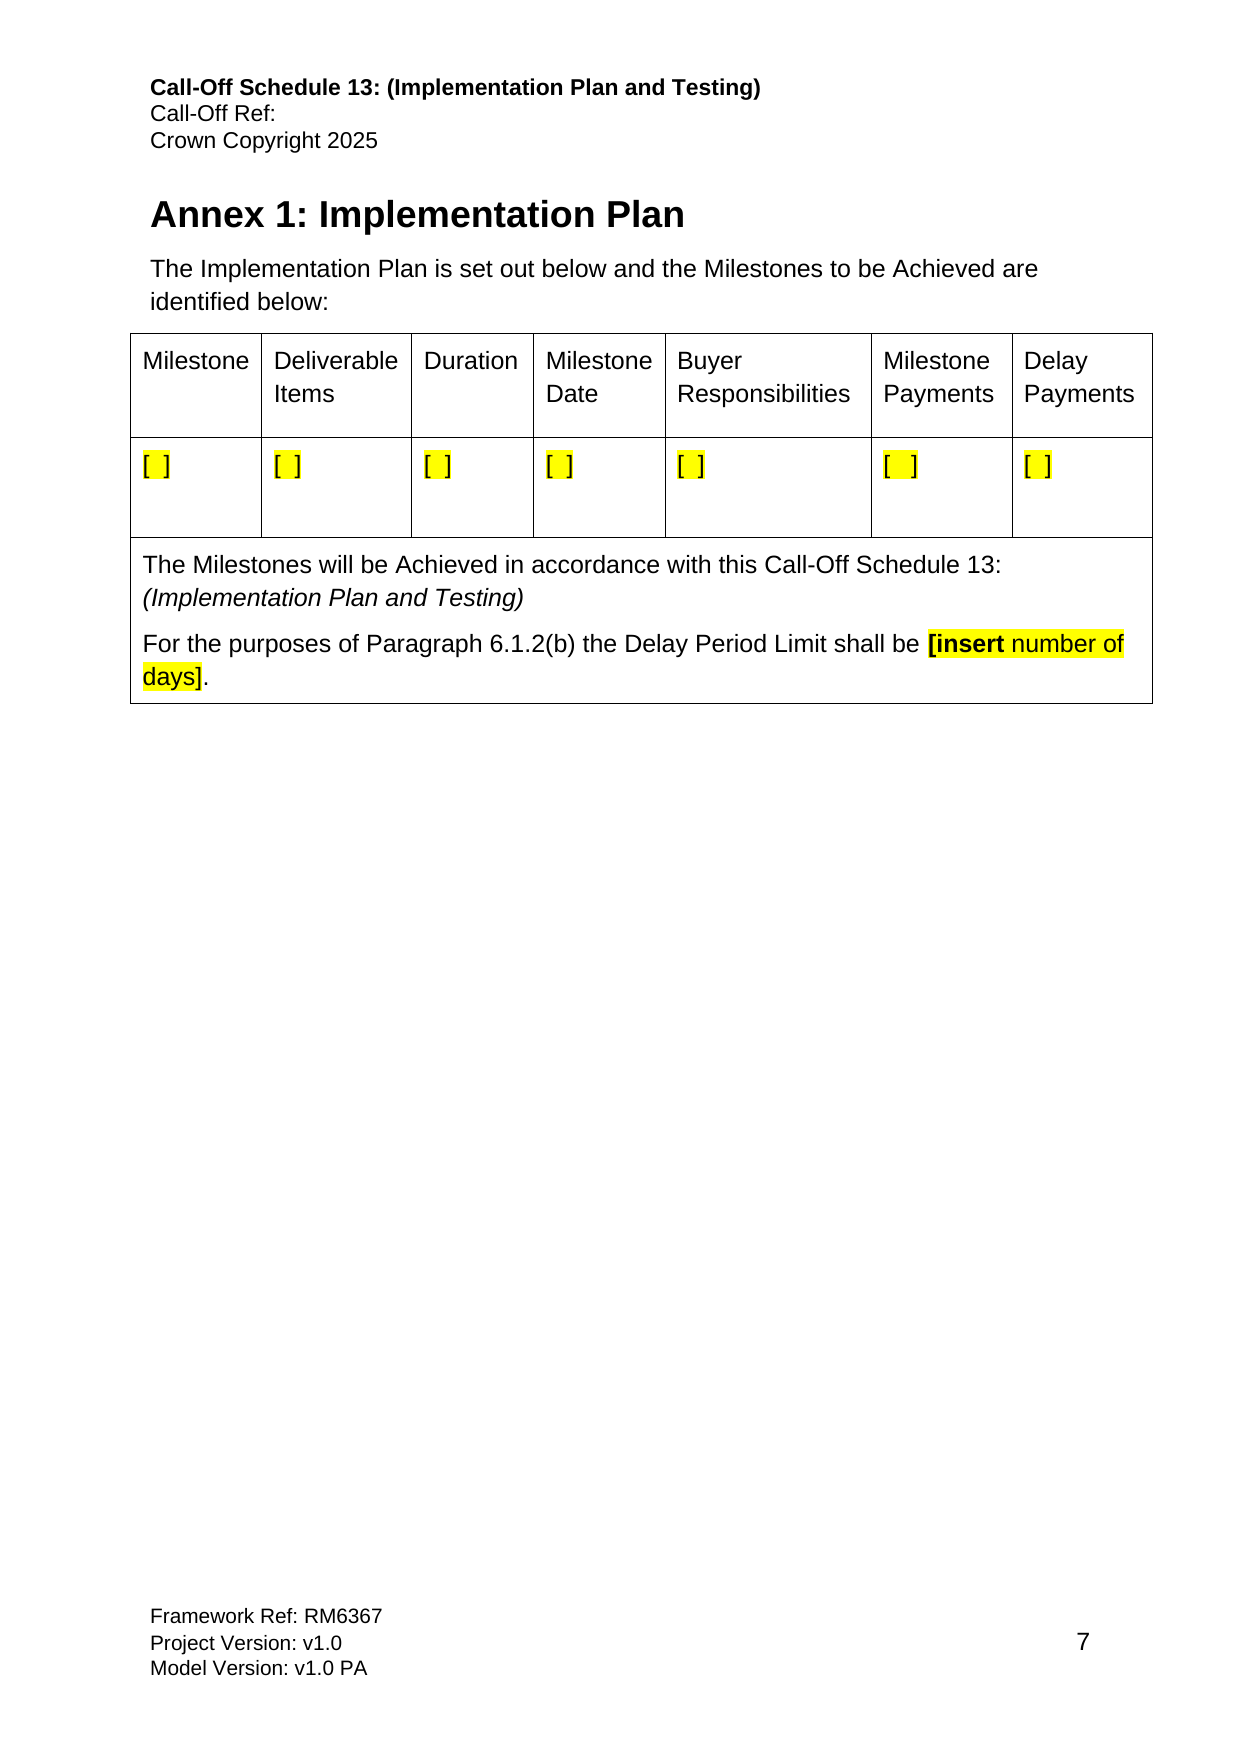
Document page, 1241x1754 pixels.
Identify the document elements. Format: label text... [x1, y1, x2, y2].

table_header Delay Payments [1013, 334, 1152, 437]
table_cell [ ] [872, 438, 1012, 537]
table_cell [ ] [666, 438, 871, 537]
table_cell The Milestones will be Achieved in accordance with this Call-Off Schedule 13: (Implementation Plan and Testing) For the purposes of Paragraph 6.1.2(b) the Delay Period Limit shall be [insert number of days]. [131, 538, 1152, 703]
subtitle Annex 1: Implementation Plan [150, 192, 1090, 235]
table_header Milestone [131, 334, 261, 437]
text The Implementation Plan is set out below and the Milestones to be Achieved are identified below: [150, 254, 1090, 316]
table_cell [ ] [262, 438, 411, 537]
table_header Milestone Payments [872, 334, 1012, 437]
table_header Duration [412, 334, 533, 437]
table_cell [ ] [131, 438, 261, 537]
table_header Deliverable Items [262, 334, 411, 437]
table_cell [ ] [534, 438, 665, 537]
table_cell [ ] [412, 438, 533, 537]
table_header Milestone Date [534, 334, 665, 437]
table_header Buyer Responsibilities [666, 334, 871, 437]
table_cell [ ] [1013, 438, 1152, 537]
